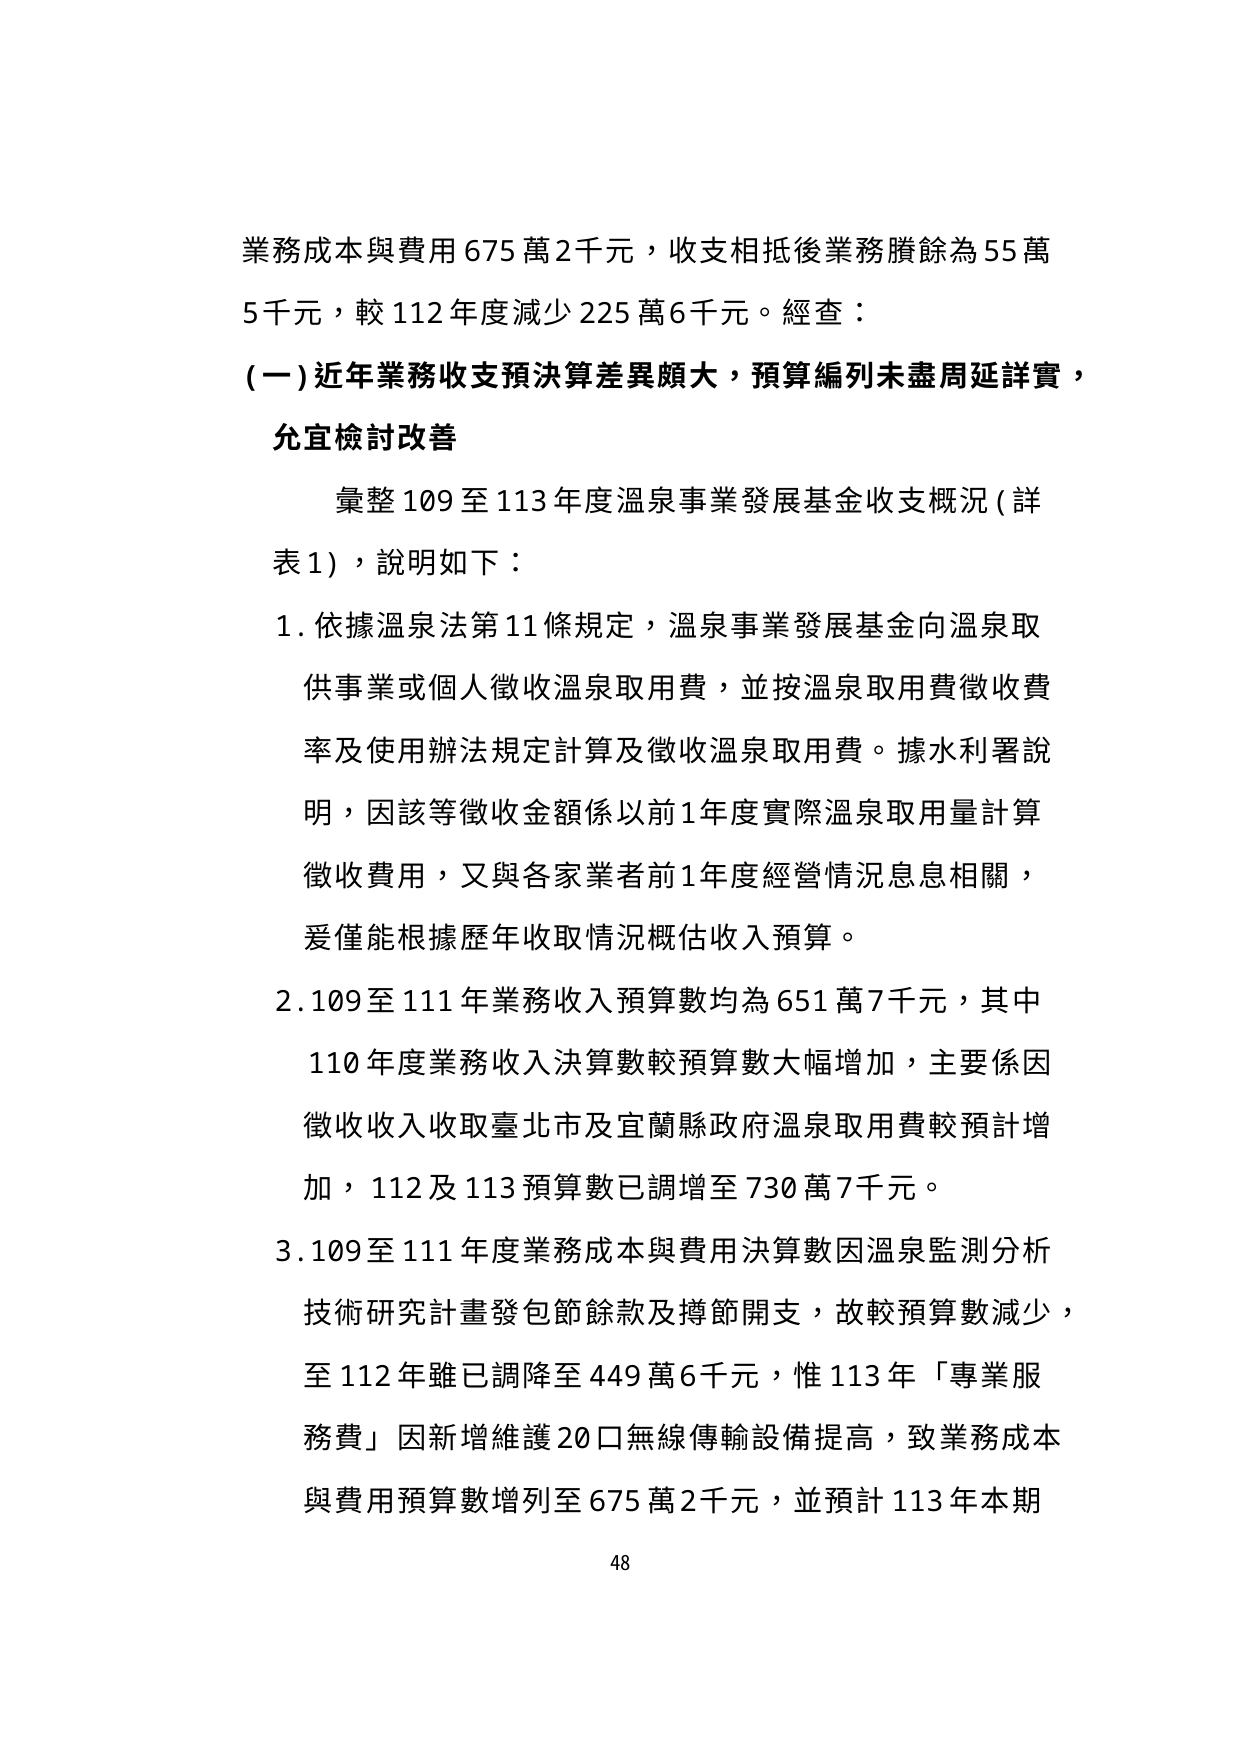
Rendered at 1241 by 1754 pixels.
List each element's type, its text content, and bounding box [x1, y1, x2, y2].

text 彙整109至113年度溫泉事業發展基金收支概況(詳表1)，說明如下： [266, 457, 1063, 582]
text 1.依據溫泉法第11條規定，溫泉事業發展基金向溫泉取供事業或個人徵收溫泉取用費，並按溫泉取用費徵收費率及使用辦法規定計算及徵收溫泉取用費。據水利署說明，因該等徵收金額係以前1年度實際溫泉取用量計算徵收費用，又與各家業者前1年度經營情況息息相關，爰僅能根據歷年收取情況概估收入預算。 [266, 582, 1063, 957]
text 3.109至111年度業務成本與費用決算數因溫泉監測分析技術研究計畫發包節餘款及撙節開支，故較預算數減少，至112年雖已調降至449萬6千元，惟113年「專業服務費」因新增維護20口無線傳輸設備提高，致業務成本與費用預算數增列至675萬2千元，並預計113年本期賸餘減少至62萬5千元，較以前年度預決算數大幅降低。 [266, 1207, 1063, 1519]
text 溫泉事業發展基金113年度編列業務收入730萬7千元，業務成本與費用675萬2千元，收支相抵後業務賸餘為55萬5千元，較112年度減少225萬6千元。經查： [236, 207, 1063, 332]
text (一)近年業務收支預決算差異頗大，預算編列未盡周延詳實，允宜檢討改善 [236, 332, 1063, 457]
text 2.109至111年業務收入預算數均為651萬7千元，其中110年度業務收入決算數較預算數大幅增加，主要係因徵收收入收取臺北市及宜蘭縣政府溫泉取用費較預計增加，112及113預算數已調增至730萬7千元。 [266, 957, 1063, 1207]
